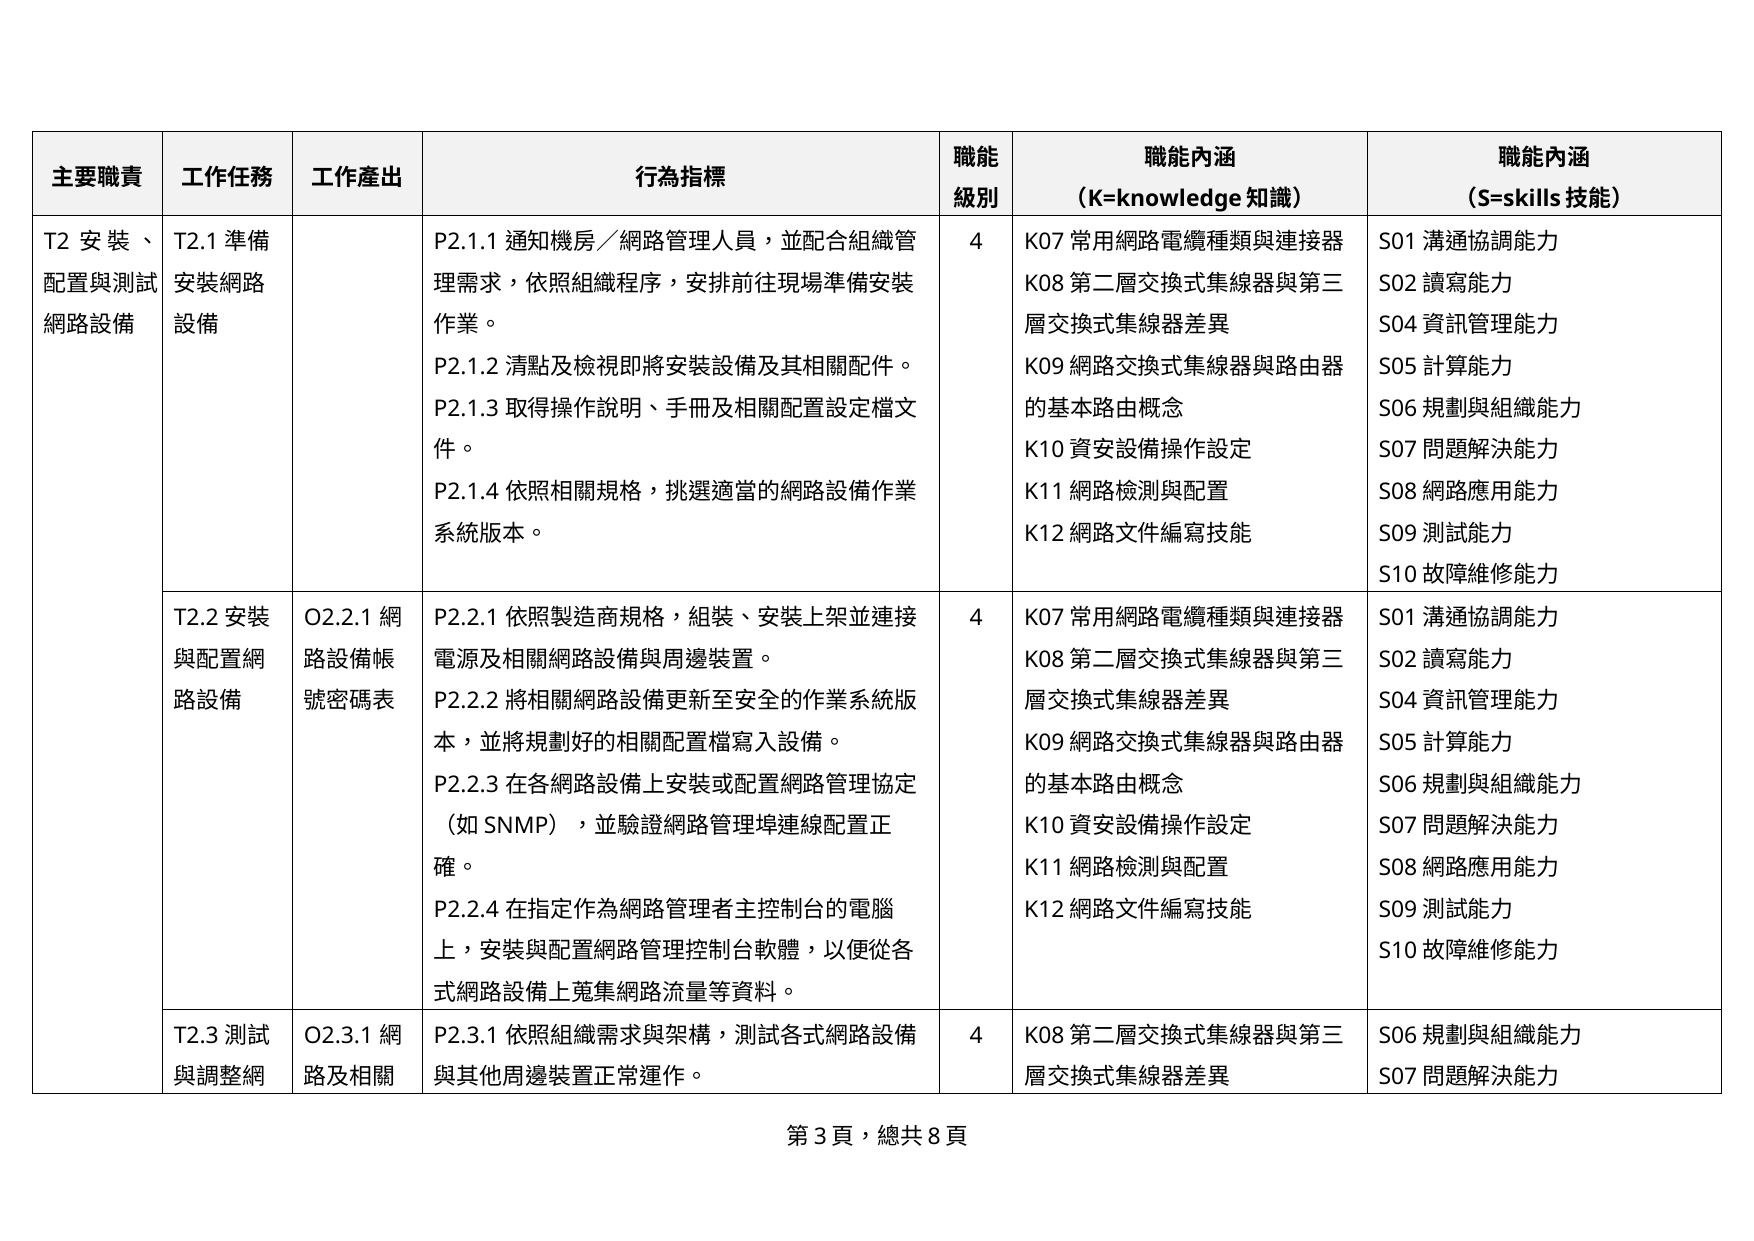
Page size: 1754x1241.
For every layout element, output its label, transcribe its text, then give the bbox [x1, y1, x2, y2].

table_cell S01溝通協調能力 S02讀寫能力 S04資訊管理能力 S05計算能力 S06規劃與組織能力 S07問題解決能力 S08網路應用能力 S09測試能力 S10故障維修能力 [1368, 216, 1721, 591]
table_cell P2.1.1 通知機房／網路管理人員，並配合組織管理需求，依照組織程序，安排前往現場準備安裝作業。 P2.1.2 清點及檢視即將安裝設備及其相關配件。 P2.1.3 取得操作說明、手冊及相關配置設定檔文件。 P2.1.4 依照相關規格，挑選適當的網路設備作業系統版本。 [423, 216, 939, 591]
table_cell K07常用網路電纜種類與連接器 K08第二層交換式集線器與第三層交換式集線器差異 K09網路交換式集線器與路由器的基本路由概念 K10資安設備操作設定 K11網路檢測與配置 K12網路文件編寫技能 [1013, 216, 1367, 591]
table_cell 4 [940, 216, 1012, 591]
table_cell T2.3 測試與調整網 [163, 1010, 292, 1093]
table_cell P2.2.1 依照製造商規格，組裝、安裝上架並連接電源及相關網路設備與周邊裝置。 P2.2.2 將相關網路設備更新至安全的作業系統版本，並將規劃好的相關配置檔寫入設備。 P2.2.3 在各網路設備上安裝或配置網路管理協定（如SNMP），並驗證網路管理埠連線配置正確。 P2.2.4 在指定作為網路管理者主控制台的電腦上，安裝與配置網路管理控制台軟體，以便從各式網路設備上蒐集網路流量等資料。 [423, 592, 939, 1009]
table_cell T2.2 安裝與配置網路設備 [163, 592, 292, 1009]
table_cell T2安裝、配置與測試網路設備 [33, 216, 162, 1093]
table_cell 4 [940, 1010, 1012, 1093]
table_cell P2.3.1 依照組織需求與架構，測試各式網路設備與其他周邊裝置正常運作。 [423, 1010, 939, 1093]
table_cell [293, 216, 422, 591]
table_header 主要職責 [33, 132, 162, 215]
table_cell K07常用網路電纜種類與連接器 K08第二層交換式集線器與第三層交換式集線器差異 K09網路交換式集線器與路由器的基本路由概念 K10資安設備操作設定 K11網路檢測與配置 K12網路文件編寫技能 [1013, 592, 1367, 1009]
table_header 工作任務 [163, 132, 292, 215]
table_header 職能 級別 [940, 132, 1012, 215]
table_cell S01溝通協調能力 S02讀寫能力 S04資訊管理能力 S05計算能力 S06規劃與組織能力 S07問題解決能力 S08網路應用能力 S09測試能力 S10故障維修能力 [1368, 592, 1721, 1009]
table_header 職能內涵 （K=knowledge知識） [1013, 132, 1367, 215]
table_cell O2.2.1 網路設備帳號密碼表 [293, 592, 422, 1009]
table_header 職能內涵 （S=skills技能） [1368, 132, 1721, 215]
table_cell K08第二層交換式集線器與第三層交換式集線器差異 [1013, 1010, 1367, 1093]
table_header 工作產出 [293, 132, 422, 215]
table_cell T2.1 準備安裝網路設備 [163, 216, 292, 591]
table_header 行為指標 [423, 132, 939, 215]
table_cell O2.3.1 網路及相關 [293, 1010, 422, 1093]
table_cell 4 [940, 592, 1012, 1009]
table_cell S06規劃與組織能力 S07問題解決能力 [1368, 1010, 1721, 1093]
